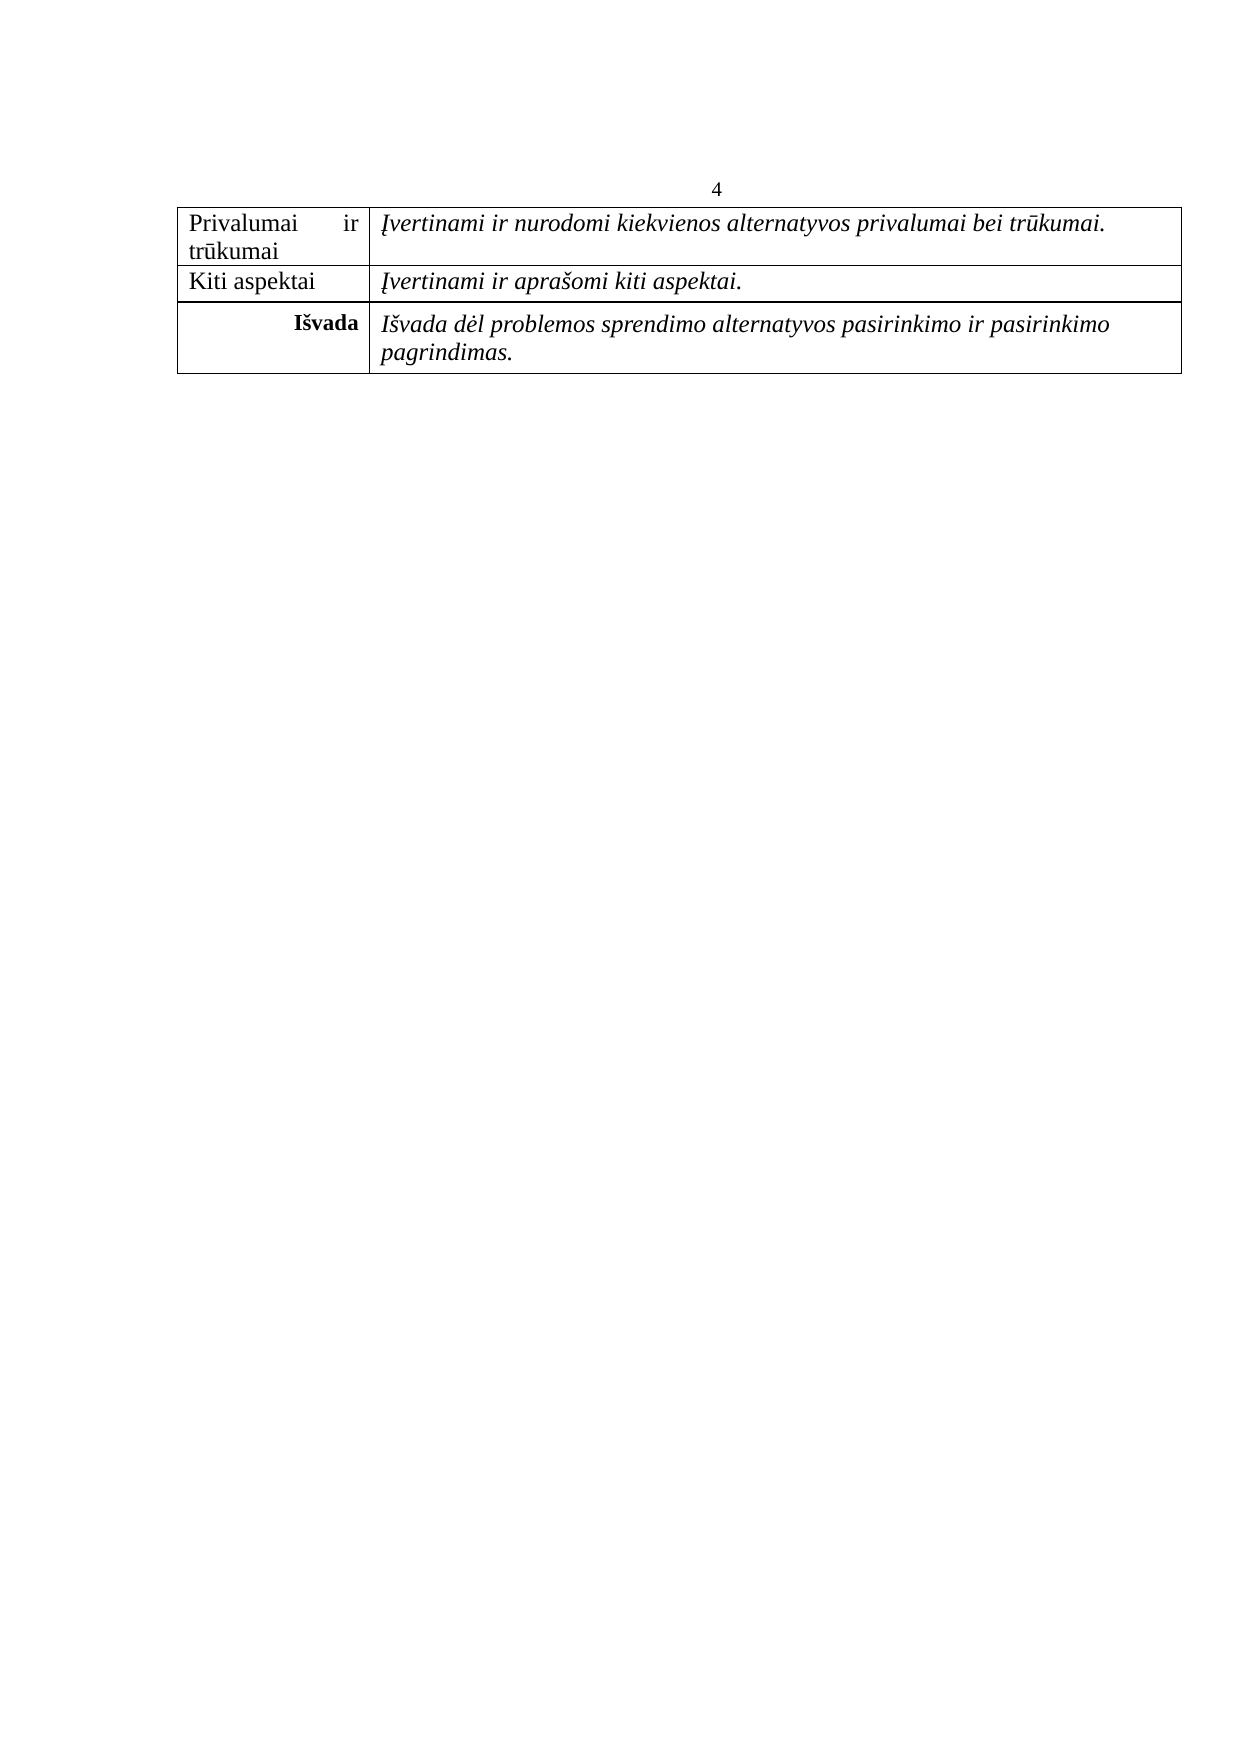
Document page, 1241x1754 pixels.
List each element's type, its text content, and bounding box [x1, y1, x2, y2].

table_cell Įvertinami ir aprašomi kiti aspektai. [370, 266, 1181, 301]
table_cell Įvertinami ir nurodomi kiekvienos alternatyvos privalumai bei trūkumai. [370, 208, 1181, 265]
table_cell Išvada dėl problemos sprendimo alternatyvos pasirinkimo ir pasirinkimo pagrindimas. [370, 303, 1181, 372]
table_cell Privalumai ir trūkumai [178, 208, 369, 265]
table_cell Išvada [178, 303, 369, 372]
table_cell Kiti aspektai [178, 266, 369, 301]
